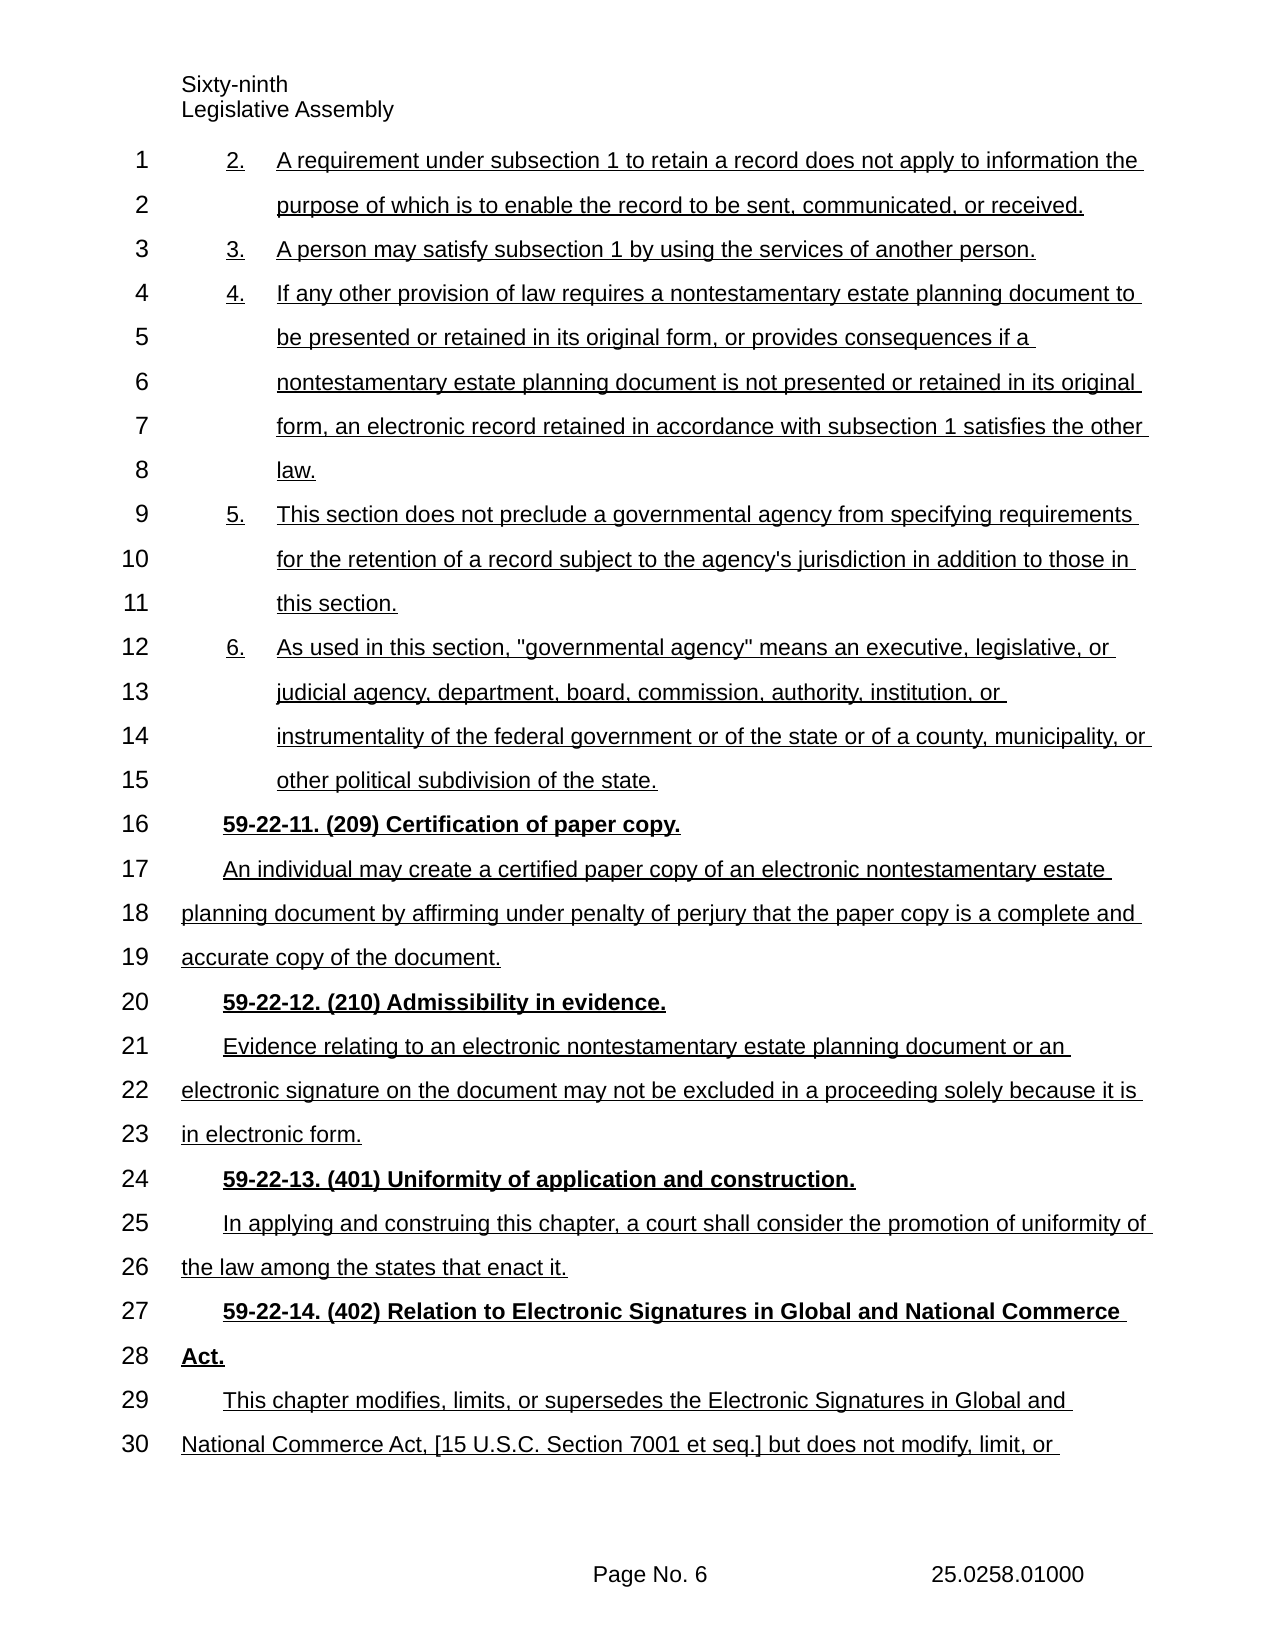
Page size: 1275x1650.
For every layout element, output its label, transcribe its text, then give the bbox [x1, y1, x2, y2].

subtitle 59‑22‑14. (402) Relation to Electronic Signatures in Global and National Commerce Act. [181, 1284, 1154, 1373]
text 3. A person may satisfy subsection 1 by using the services of another person. [181, 222, 1154, 266]
text An individual may create a certified paper copy of an electronic nontestamentary estate planning document by affirming under penalty of perjury that the paper copy is a complete and accurate copy of the document. [181, 842, 1154, 974]
subtitle 59‑22‑13. (401) Uniformity of application and construction. [181, 1152, 1154, 1196]
text In applying and construing this chapter, a court shall consider the promotion of uniformity of the law among the states that enact it. [181, 1196, 1154, 1284]
text 6. As used in this section, "governmental agency" means an executive, legislative, or judicial agency, department, board, commission, authority, institution, or instrumentality of the federal government or of the state or of a county, municipality, or other political subdivision of the state. [181, 620, 1154, 797]
subtitle 59‑22‑12. (210) Admissibility in evidence. [181, 974, 1154, 1019]
text 2. A requirement under subsection 1 to retain a record does not apply to information the purpose of which is to enable the record to be sent, communicated, or received. [181, 133, 1154, 222]
text This chapter modifies, limits, or supersedes the Electronic Signatures in Global and National Commerce Act, [15 U.S.C. Section 7001 et seq.] but does not modify, limit, or [181, 1373, 1154, 1461]
subtitle 59‑22‑11. (209) Certification of paper copy. [181, 797, 1154, 842]
text 5. This section does not preclude a governmental agency from specifying requirements for the retention of a record subject to the agency's jurisdiction in addition to those in this section. [181, 487, 1154, 620]
text Evidence relating to an electronic nontestamentary estate planning document or an electronic signature on the document may not be excluded in a proceeding solely because it is in electronic form. [181, 1019, 1154, 1152]
text 4. If any other provision of law requires a nontestamentary estate planning document to be presented or retained in its original form, or provides consequences if a nontestamentary estate planning document is not presented or retained in its original form, an electronic record retained in accordance with subsection 1 satisfies the other law. [181, 266, 1154, 487]
